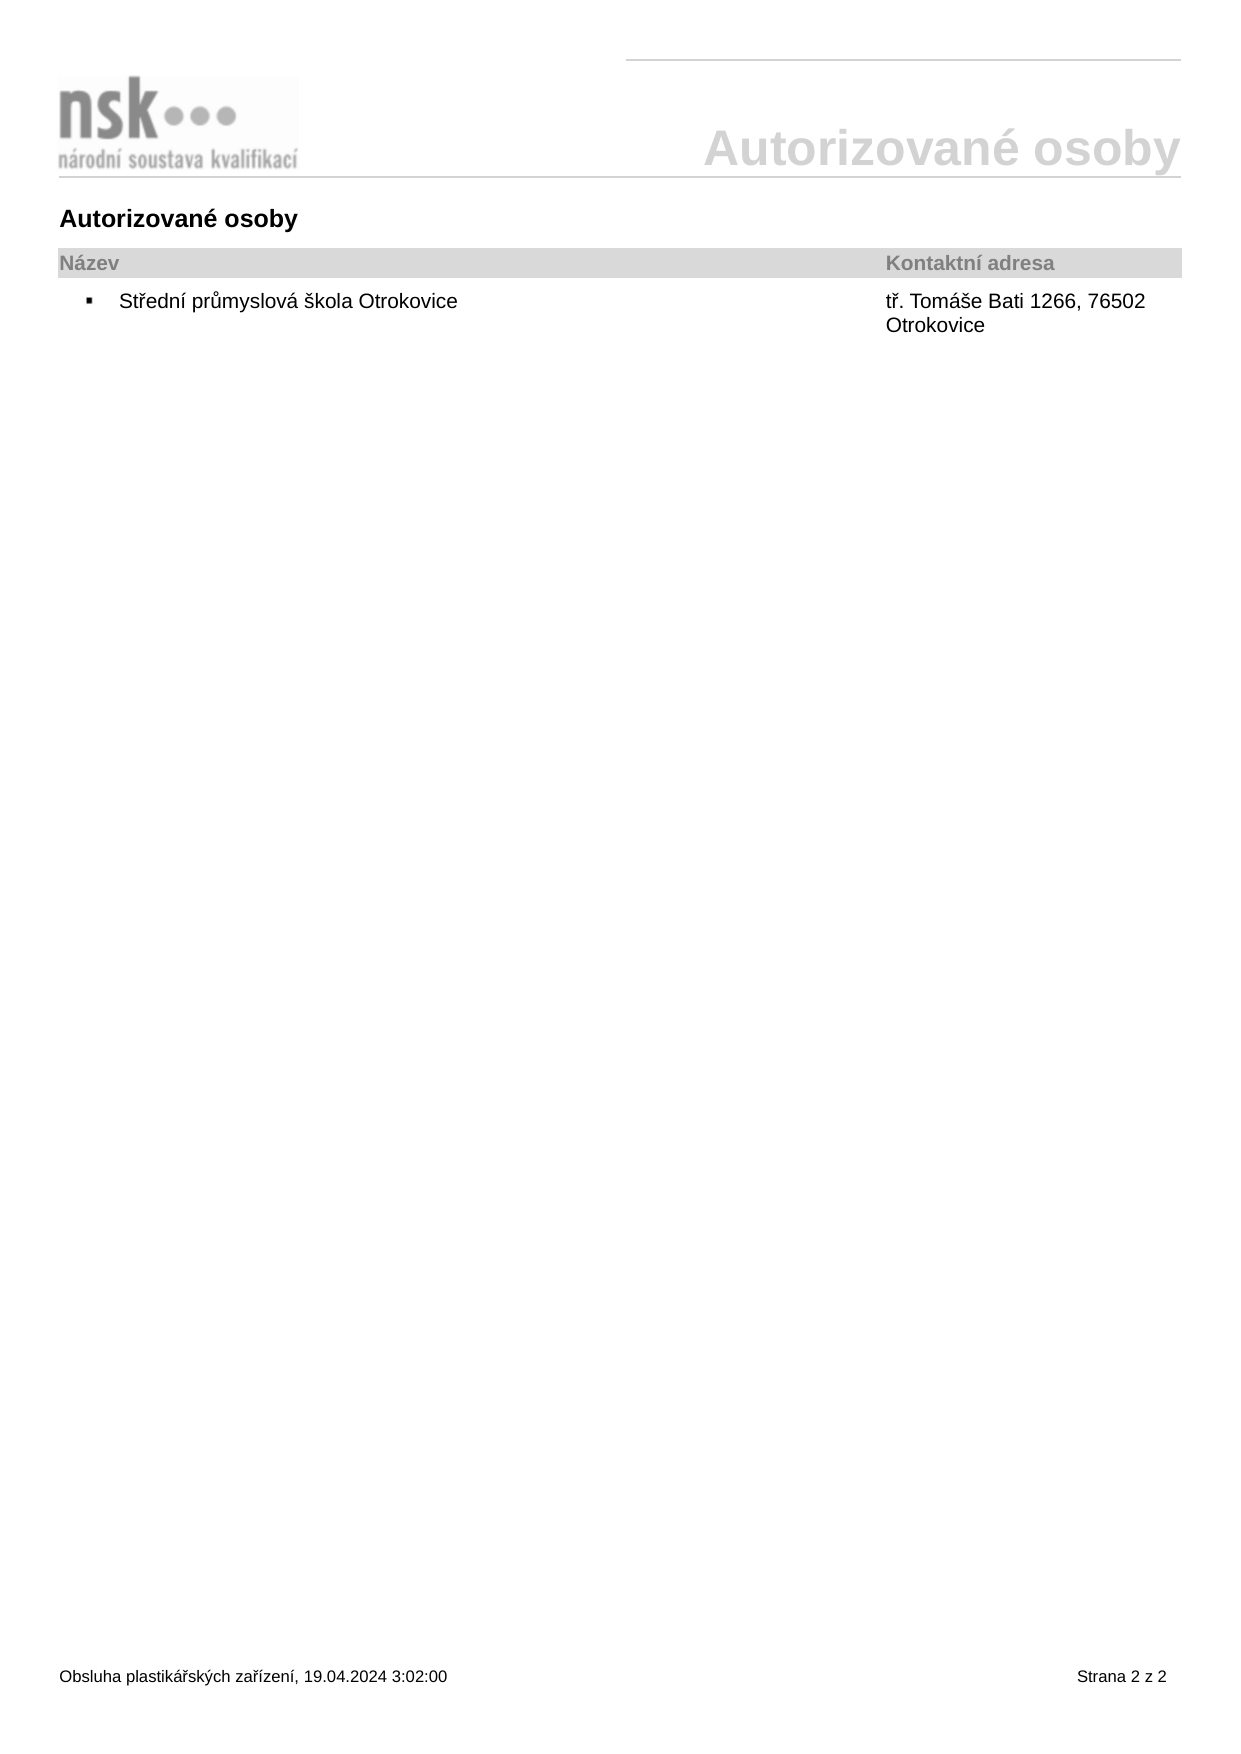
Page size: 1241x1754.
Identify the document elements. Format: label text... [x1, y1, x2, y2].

table_cell [886, 637, 1167, 937]
table_cell [886, 236, 1167, 248]
picture [57, 59, 619, 171]
table_cell [59, 637, 119, 937]
table_cell [481, 314, 617, 337]
table_cell [619, 59, 626, 170]
table_cell Kontaktní adresa [886, 250, 1180, 277]
table_cell [860, 937, 886, 1237]
table_cell [860, 1448, 886, 1658]
table_cell [481, 337, 617, 637]
table_cell [860, 278, 886, 289]
table_cell [886, 194, 1167, 200]
table_cell [59, 337, 119, 637]
table_cell Název [60, 250, 885, 277]
table_cell [618, 170, 626, 176]
table_cell [59, 1448, 119, 1658]
table_cell Obsluha plastikářských zařízení, 19.04.2024 3:02:00 [59, 1658, 860, 1694]
table_cell [886, 937, 1167, 1237]
table_cell [626, 278, 860, 289]
table_cell Strana 2 z 2 [860, 1658, 1167, 1694]
table_cell [59, 937, 119, 1237]
table_cell [1167, 637, 1181, 937]
table_cell [1167, 278, 1181, 289]
table_cell Střední průmyslová škola Otrokovice [119, 289, 886, 314]
table_cell [618, 1448, 626, 1658]
table_cell [59, 1237, 119, 1448]
table_cell [119, 171, 481, 176]
table_cell [626, 1237, 860, 1448]
table_cell [618, 314, 626, 337]
table_cell [1167, 1448, 1181, 1658]
table_cell [119, 337, 481, 637]
table_cell [481, 194, 617, 200]
table_cell [626, 236, 860, 248]
table_cell [1167, 337, 1181, 637]
picture [59, 288, 119, 313]
table_cell [481, 1448, 617, 1658]
table_cell [1167, 1237, 1181, 1448]
table_cell [618, 637, 626, 937]
table_cell [481, 637, 617, 937]
table_cell [618, 1237, 626, 1448]
table_cell [618, 194, 626, 200]
table_cell tř. Tomáše Bati 1266, 76502 Otrokovice [886, 289, 1181, 337]
table_cell [481, 236, 617, 248]
table_cell [626, 194, 860, 200]
table_cell [119, 278, 481, 289]
table_cell [626, 314, 860, 337]
table_cell [119, 637, 481, 937]
table_cell [119, 1448, 481, 1658]
table_cell [59, 194, 119, 200]
table_cell [618, 236, 626, 248]
table_cell [886, 1237, 1167, 1448]
table_cell [626, 937, 860, 1237]
table_cell [626, 637, 860, 937]
table_cell [860, 194, 886, 200]
table_cell [886, 278, 1167, 289]
table_cell [626, 1448, 860, 1658]
table_cell [119, 194, 481, 200]
table_cell Autorizované osoby [59, 200, 1181, 236]
table_cell [860, 637, 886, 937]
table_cell [860, 337, 886, 637]
table_cell [59, 314, 119, 337]
table_cell [59, 278, 119, 288]
table_cell [618, 278, 626, 289]
table_cell [860, 314, 886, 337]
table_cell [886, 337, 1167, 637]
table_cell Autorizované osoby [626, 61, 1181, 176]
table_cell [481, 937, 617, 1237]
table_cell [1167, 194, 1181, 200]
table_cell [59, 171, 119, 176]
table_cell [481, 171, 617, 176]
table_cell [618, 937, 626, 1237]
table_cell [618, 337, 626, 637]
table_cell [119, 314, 481, 337]
table_cell [119, 937, 481, 1237]
table_cell [59, 236, 119, 248]
table_cell [1167, 236, 1181, 248]
table_cell [626, 337, 860, 637]
table_cell [481, 1237, 617, 1448]
table_cell [1167, 1658, 1181, 1694]
table_cell [860, 236, 886, 248]
table_cell [59, 178, 1181, 194]
table_cell [119, 236, 481, 248]
table_cell [119, 1237, 481, 1448]
table_cell [1167, 937, 1181, 1237]
table_cell [860, 1237, 886, 1448]
table_cell [886, 1448, 1167, 1658]
table_cell [481, 278, 617, 289]
